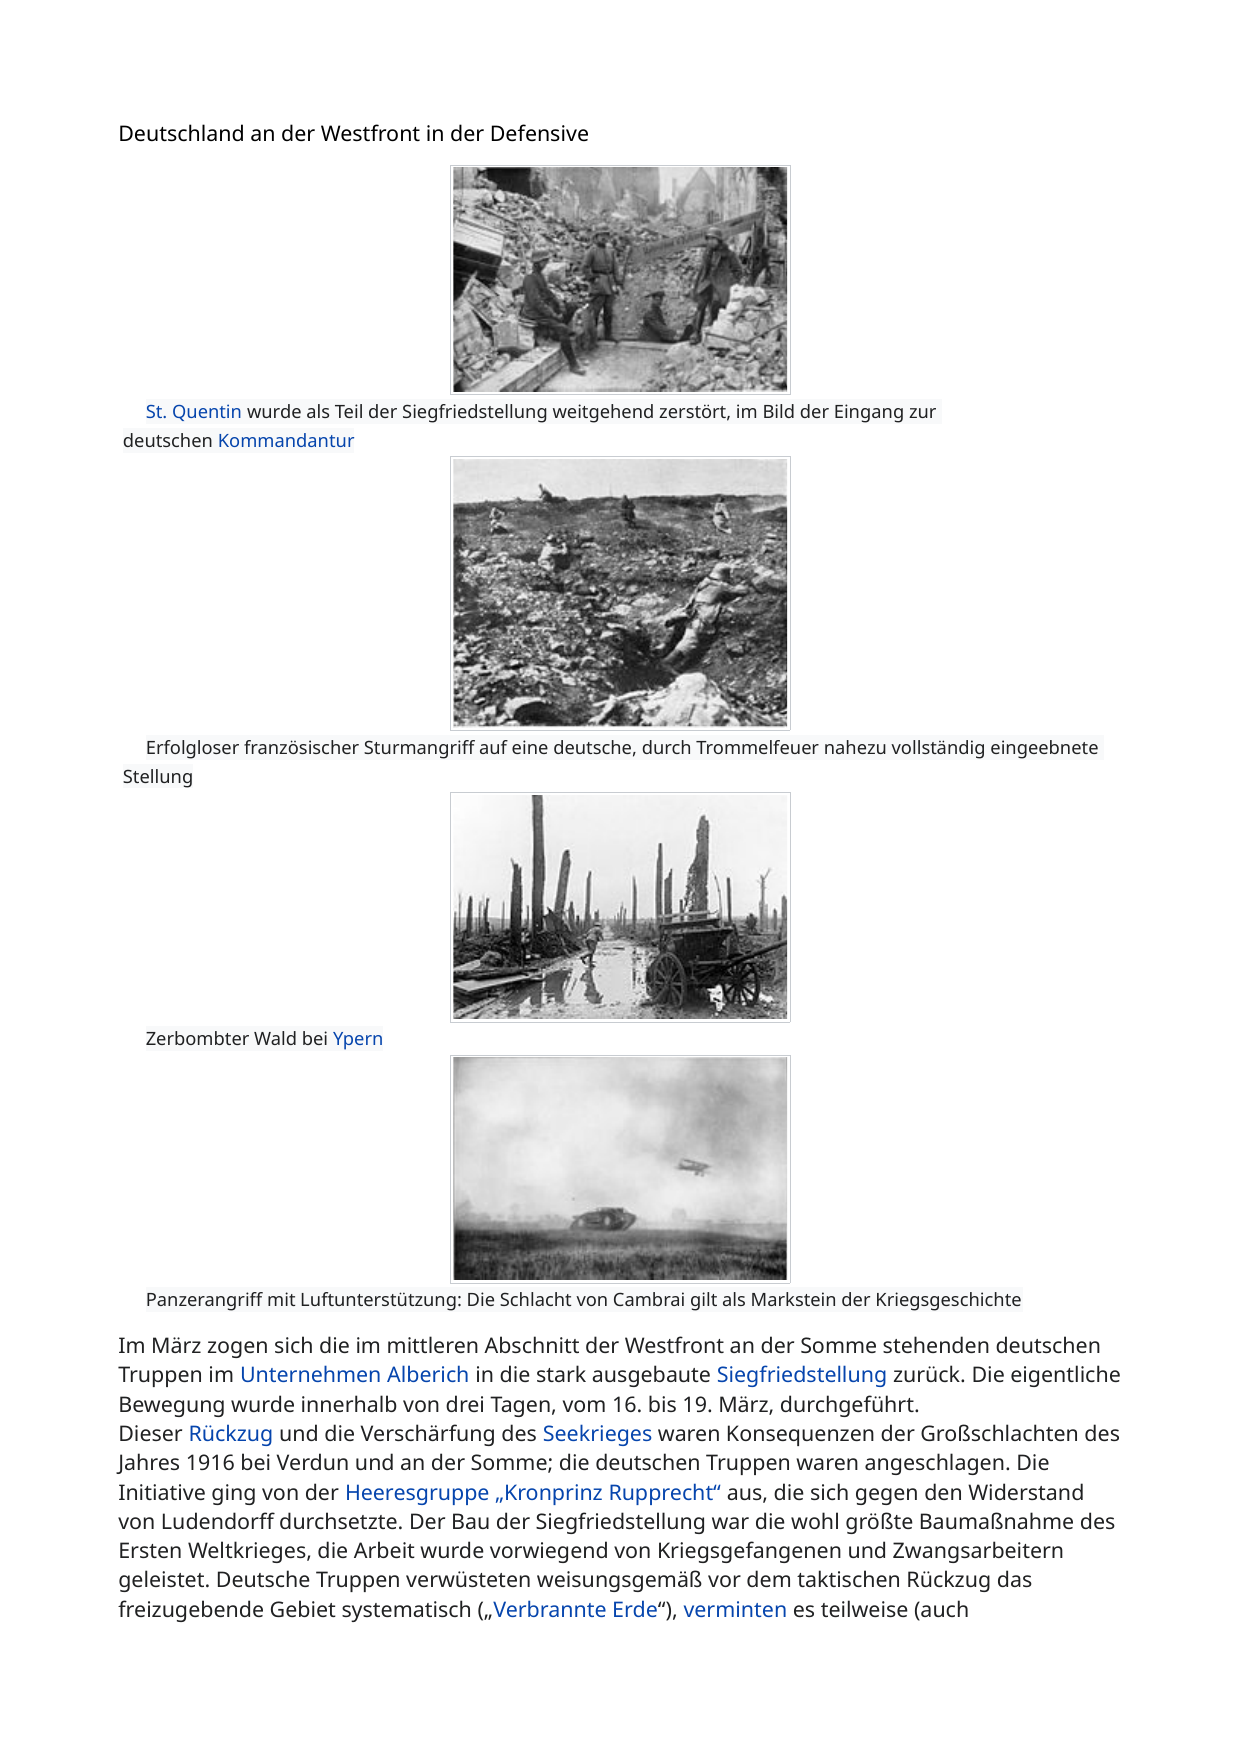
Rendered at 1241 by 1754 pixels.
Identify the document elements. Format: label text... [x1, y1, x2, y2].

picture [453, 459, 788, 728]
text Erfolgloser französischer Sturmangriff auf eine deutsche, durch Trommelfeuer nahezu vollständig eingeebnete Stellung [123, 735, 1122, 788]
text Zerbombter Wald bei Ypern [123, 1026, 1122, 1051]
picture [453, 795, 788, 1019]
text Panzerangriff mit Luftunterstützung: Die Schlacht von Cambrai gilt als Markstein der Kriegsgeschichte [123, 1287, 1122, 1312]
text St. Quentin wurde als Teil der Siegfriedstellung weitgehend zerstört, im Bild der Eingang zur deutschen Kommandantur [123, 399, 1122, 453]
picture [453, 1057, 788, 1280]
picture [453, 167, 788, 392]
text Im März zogen sich die im mittleren Abschnitt der Westfront an der Somme stehenden deutschen Truppen im Unternehmen Alberich in die stark ausgebaute Siegfriedstellung zurück. Die eigentliche Bewegung wurde innerhalb von drei Tagen, vom 16. bis 19. März, durchgeführt. Dieser Rückzug und die Verschärfung des Seekrieges waren Konsequenzen der Großschlachten des Jahres 1916 bei Verdun und an der Somme; die deutschen Truppen waren angeschlagen. Die Initiative ging von der Heeresgruppe „Kronprinz Rupprecht“ aus, die sich gegen den Widerstand von Ludendorff durchsetzte. Der Bau der Siegfriedstellung war die wohl größte Baumaßnahme des Ersten Weltkrieges, die Arbeit wurde vorwiegend von Kriegsgefangenen und Zwangsarbeitern geleistet. Deutsche Truppen verwüsteten weisungsgemäß vor dem taktischen Rückzug das freizugebende Gebiet systematisch („Verbrannte Erde“), verminten es teilweise (auch [118, 1331, 1122, 1623]
subtitle Deutschland an der Westfront in der Defensive [118, 118, 1122, 147]
